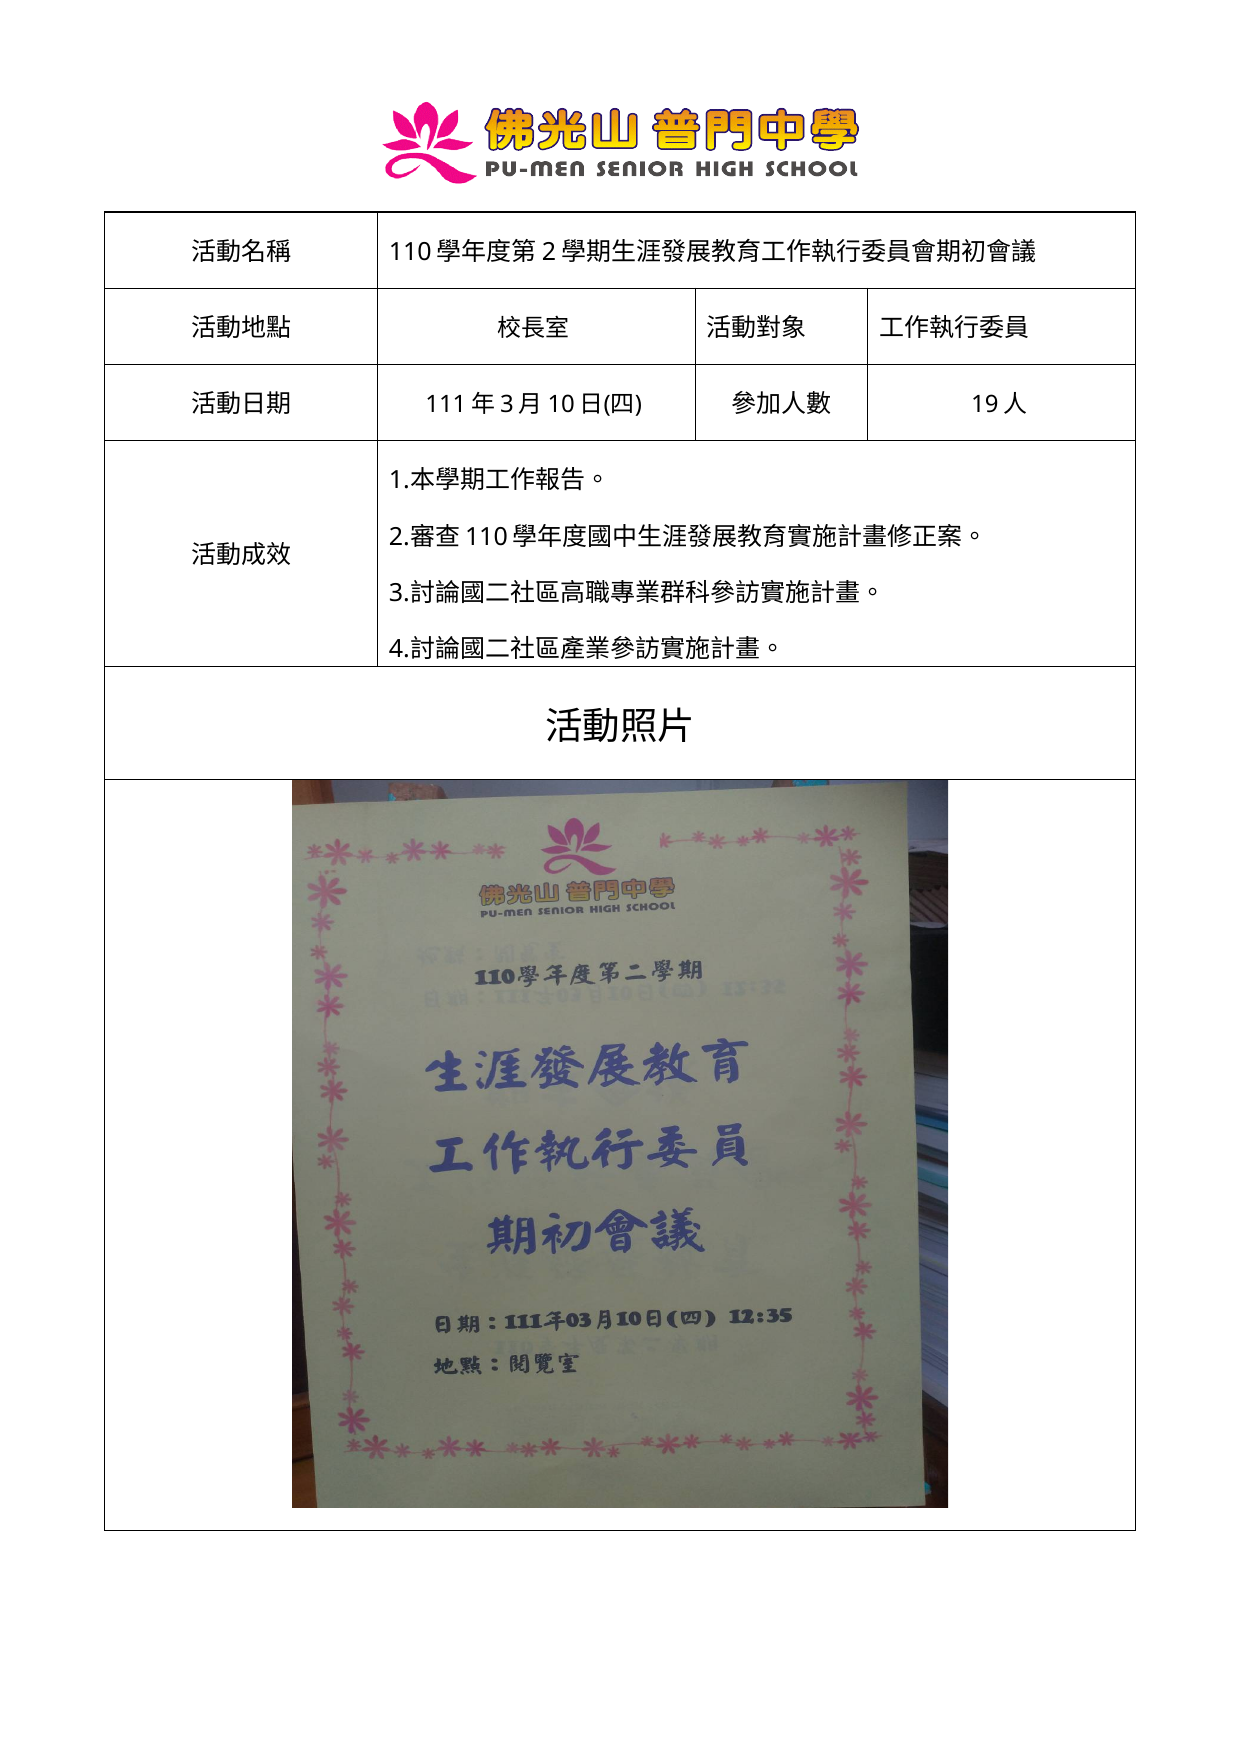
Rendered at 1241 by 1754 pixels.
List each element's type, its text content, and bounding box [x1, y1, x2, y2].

table_cell [105, 780, 1135, 1530]
table_cell 活動照片 [105, 667, 1135, 779]
table_header 活動名稱 [105, 213, 377, 287]
table_cell 活動日期 [105, 365, 377, 439]
table_cell 活動地點 [105, 289, 377, 363]
table_cell 111年3月10日(四) [378, 365, 695, 439]
table_cell 參加人數 [696, 365, 867, 439]
table_cell 校長室 [378, 289, 695, 363]
table_cell 19人 [868, 365, 1135, 439]
table_cell 工作執行委員 [868, 289, 1135, 363]
table_cell 活動對象 [696, 289, 867, 363]
table_cell 1.本學期工作報告。 2.審查110學年度國中生涯發展教育實施計畫修正案。 3.討論國二社區高職專業群科參訪實施計畫。 4.討論國二社區產業參訪實施計畫。 [378, 441, 1135, 666]
picture [378, 98, 862, 187]
picture [292, 780, 949, 1508]
table_header 110學年度第2學期生涯發展教育工作執行委員會期初會議 [378, 213, 1135, 287]
table_cell 活動成效 [105, 441, 377, 666]
